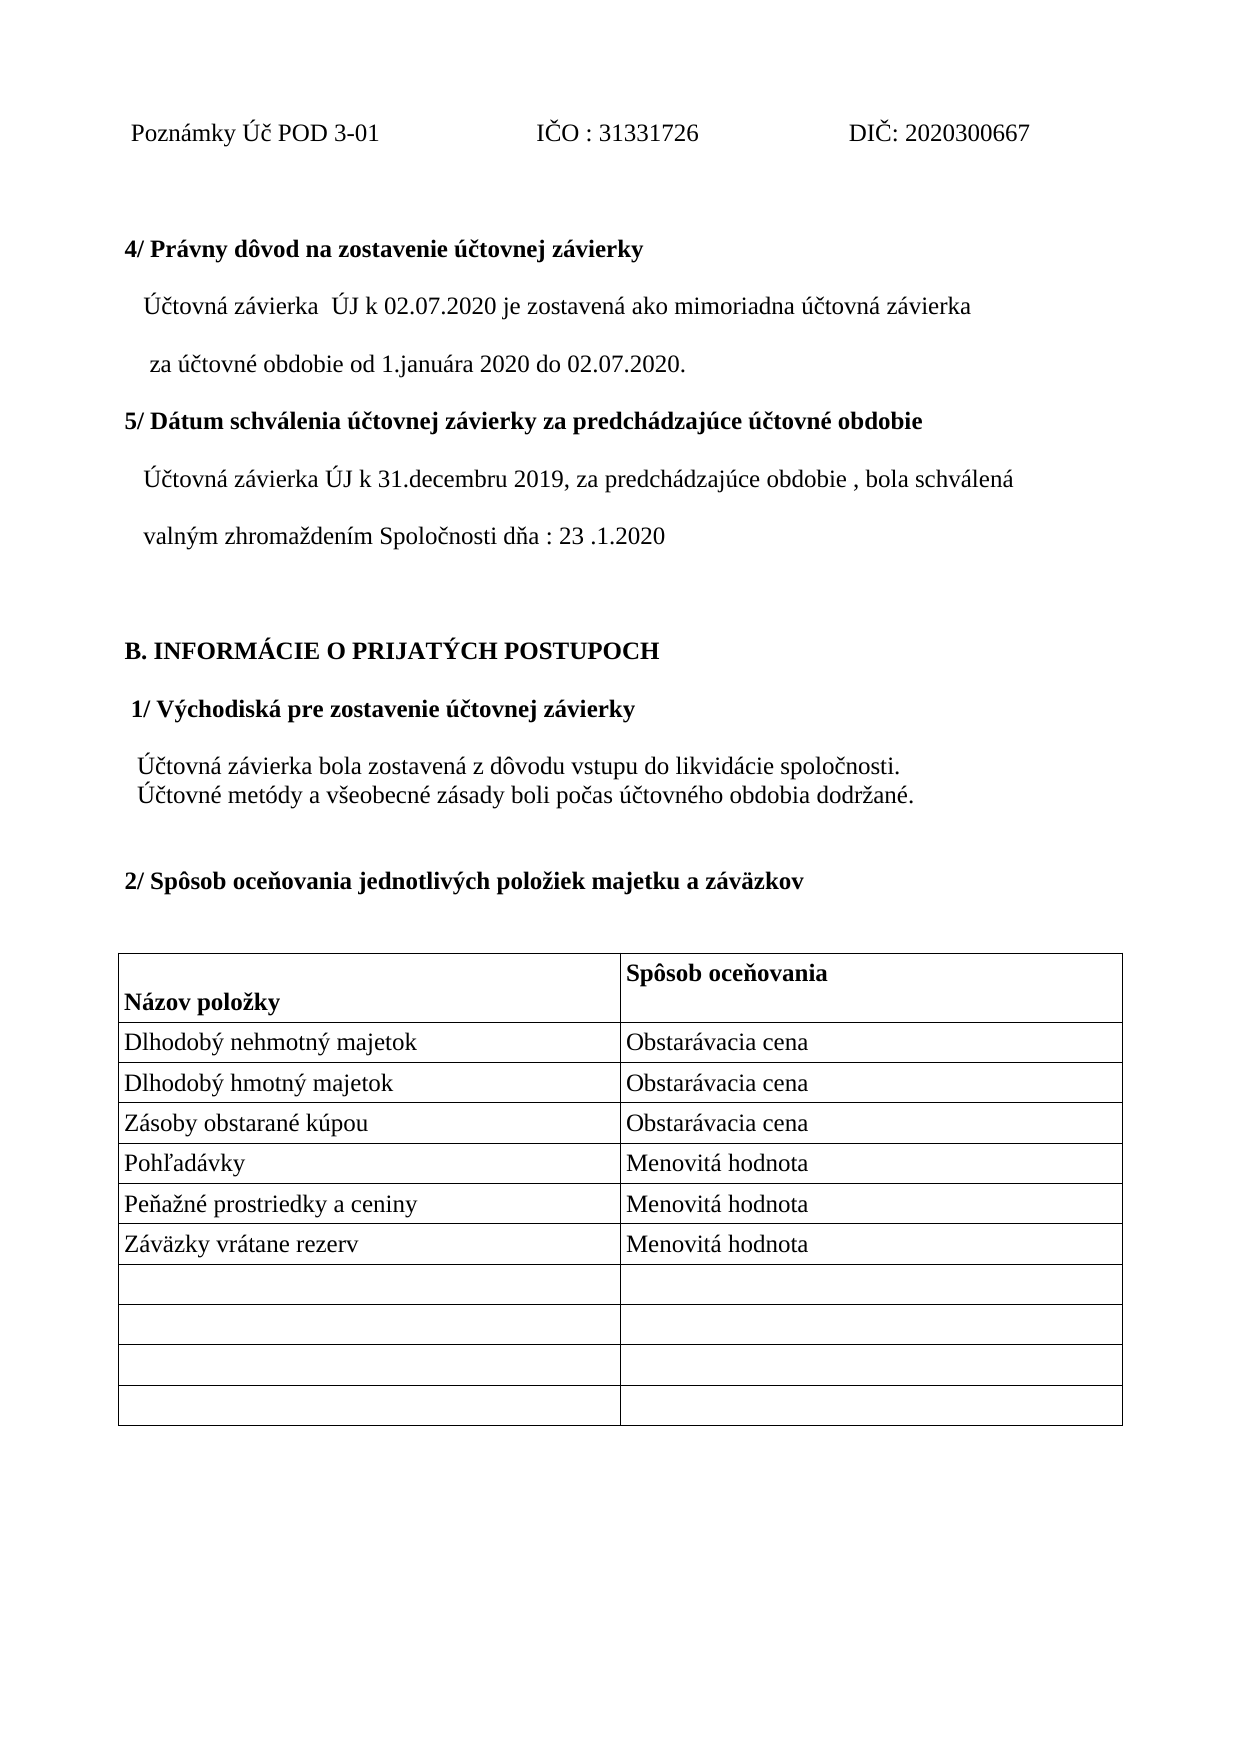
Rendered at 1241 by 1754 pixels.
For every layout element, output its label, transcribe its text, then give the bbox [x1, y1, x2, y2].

text Účtovné metódy a všeobecné zásady boli počas účtovného obdobia dodržané. [118, 780, 1122, 809]
text 5/ Dátum schválenia účtovnej závierky za predchádzajúce účtovné obdobie [118, 406, 1122, 435]
table_cell Pohľadávky [119, 1144, 620, 1183]
table_cell [119, 1345, 620, 1384]
table_cell Menovitá hodnota [621, 1144, 1122, 1183]
text za účtovné obdobie od 1.januára 2020 do 02.07.2020. [118, 349, 1122, 378]
table_cell Peňažné prostriedky a ceniny [119, 1184, 620, 1223]
table_cell Dlhodobý nehmotný majetok [119, 1023, 620, 1062]
text Účtovná závierka bola zostavená z dôvodu vstupu do likvidácie spoločnosti. [118, 751, 1122, 780]
table_cell [119, 1265, 620, 1304]
text Účtovná závierka ÚJ k 02.07.2020 je zostavená ako mimoriadna účtovná závierka [118, 291, 1122, 320]
table_cell Zásoby obstarané kúpou [119, 1103, 620, 1143]
table_cell [119, 1305, 620, 1344]
table_cell Menovitá hodnota [621, 1224, 1122, 1263]
text 4/ Právny dôvod na zostavenie účtovnej závierky [118, 234, 1122, 263]
table_header Spôsob oceňovania [621, 954, 1122, 1022]
table_cell [621, 1305, 1122, 1344]
table_cell Záväzky vrátane rezerv [119, 1224, 620, 1263]
text valným zhromaždením Spoločnosti dňa : 23 .1.2020 [118, 521, 1122, 550]
text Účtovná závierka ÚJ k 31.decembru 2019, za predchádzajúce obdobie , bola schválená [118, 464, 1122, 493]
table_cell Obstarávacia cena [621, 1103, 1122, 1143]
table_header Názov položky [119, 954, 620, 1022]
table_cell Obstarávacia cena [621, 1023, 1122, 1062]
table_cell Dlhodobý hmotný majetok [119, 1063, 620, 1102]
text 2/ Spôsob oceňovania jednotlivých položiek majetku a záväzkov [118, 866, 1122, 895]
table_cell Menovitá hodnota [621, 1184, 1122, 1223]
table_cell [621, 1265, 1122, 1304]
text 1/ Východiská pre zostavenie účtovnej závierky [118, 694, 1122, 723]
table_cell [119, 1386, 620, 1425]
table_cell [621, 1386, 1122, 1425]
text B. INFORMÁCIE O PRIJATÝCH POSTUPOCH [118, 636, 1122, 665]
table_cell [621, 1345, 1122, 1384]
table_cell Obstarávacia cena [621, 1063, 1122, 1102]
